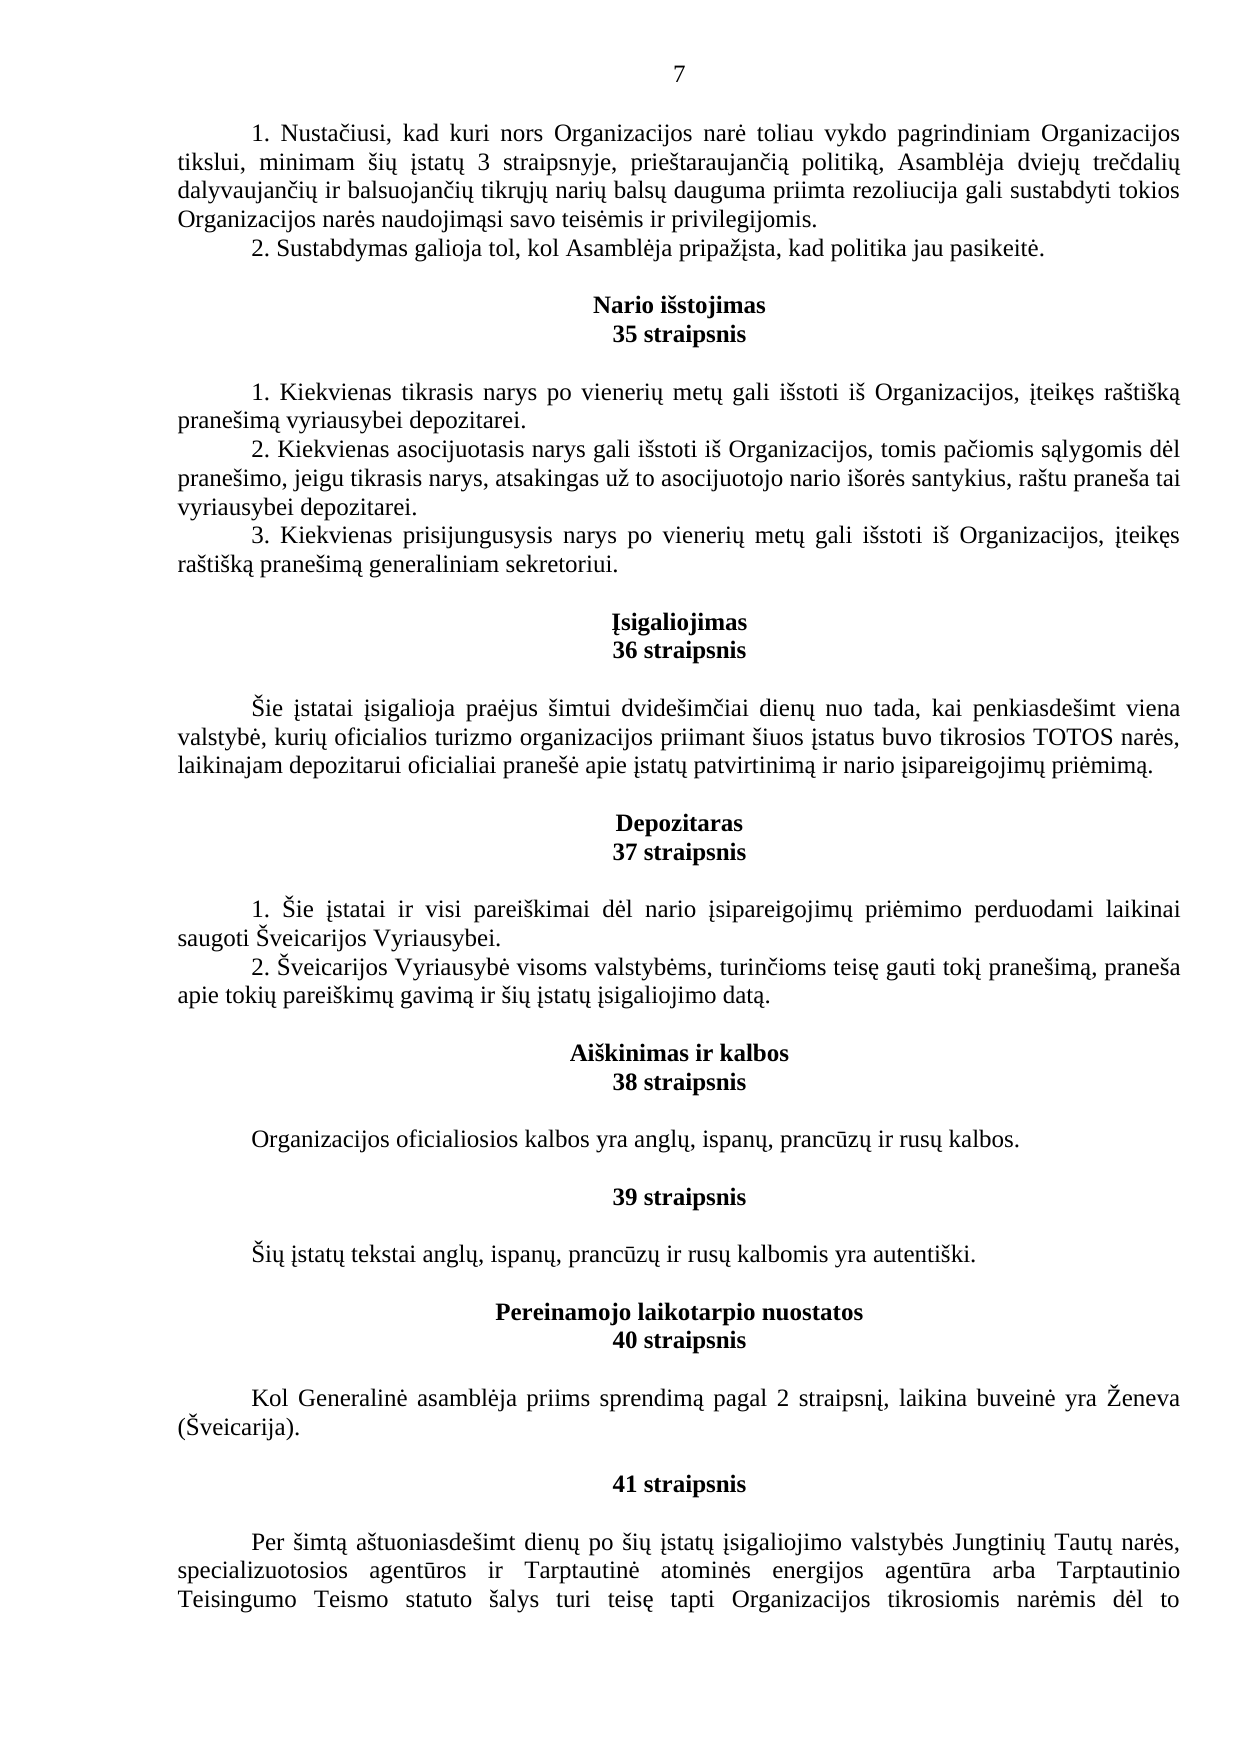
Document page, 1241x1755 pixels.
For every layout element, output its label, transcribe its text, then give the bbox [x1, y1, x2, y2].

text Šių įstatų tekstai anglų, ispanų, prancūzų ir rusų kalbomis yra autentiški. [177, 1239, 1181, 1268]
text Šie įstatai įsigalioja praėjus šimtui dvidešimčiai dienų nuo tada, kai penkiasdešimt viena valstybė, kurių oficialios turizmo organizacijos priimant šiuos įstatus buvo tikrosios TOTOS narės, laikinajam depozitarui oficialiai pranešė apie įstatų patvirtinimą ir nario įsipareigojimų priėmimą. [177, 693, 1181, 779]
text 1. Kiekvienas tikrasis narys po vienerių metų gali išstoti iš Organizacijos, įteikęs raštišką pranešimą vyriausybei depozitarei. [177, 377, 1181, 434]
text 39 straipsnis [177, 1182, 1181, 1211]
text 37 straipsnis [177, 837, 1181, 866]
text 2. Kiekvienas asocijuotasis narys gali išstoti iš Organizacijos, tomis pačiomis sąlygomis dėl pranešimo, jeigu tikrasis narys, atsakingas už to asocijuotojo nario išorės santykius, raštu praneša tai vyriausybei depozitarei. [177, 434, 1181, 521]
text Pereinamojo laikotarpio nuostatos [177, 1297, 1181, 1326]
text 38 straipsnis [177, 1067, 1181, 1096]
text Aiškinimas ir kalbos [177, 1038, 1181, 1067]
text 2. Šveicarijos Vyriausybė visoms valstybėms, turinčioms teisę gauti tokį pranešimą, praneša apie tokių pareiškimų gavimą ir šių įstatų įsigaliojimo datą. [177, 952, 1181, 1009]
text 41 straipsnis [177, 1469, 1181, 1498]
text 2. Sustabdymas galioja tol, kol Asamblėja pripažįsta, kad politika jau pasikeitė. [177, 233, 1181, 262]
text Organizacijos oficialiosios kalbos yra anglų, ispanų, prancūzų ir rusų kalbos. [177, 1124, 1181, 1153]
text Depozitaras [177, 808, 1181, 837]
text 40 straipsnis [177, 1326, 1181, 1354]
text Įsigaliojimas [177, 607, 1181, 636]
text Kol Generalinė asamblėja priims sprendimą pagal 2 straipsnį, laikina buveinė yra Ženeva (Šveicarija). [177, 1383, 1181, 1441]
text 35 straipsnis [177, 319, 1181, 348]
text 1. Nustačiusi, kad kuri nors Organizacijos narė toliau vykdo pagrindiniam Organizacijos tikslui, minimam šių įstatų 3 straipsnyje, prieštaraujančią politiką, Asamblėja dviejų trečdalių dalyvaujančių ir balsuojančių tikrųjų narių balsų dauguma priimta rezoliucija gali sustabdyti tokios Organizacijos narės naudojimąsi savo teisėmis ir privilegijomis. [177, 118, 1181, 233]
text Nario išstojimas [177, 291, 1181, 319]
text 1. Šie įstatai ir visi pareiškimai dėl nario įsipareigojimų priėmimo perduodami laikinai saugoti Šveicarijos Vyriausybei. [177, 894, 1181, 952]
text 3. Kiekvienas prisijungusysis narys po vienerių metų gali išstoti iš Organizacijos, įteikęs raštišką pranešimą generaliniam sekretoriui. [177, 521, 1181, 578]
text Per šimtą aštuoniasdešimt dienų po šių įstatų įsigaliojimo valstybės Jungtinių Tautų narės, specializuotosios agentūros ir Tarptautinė atominės energijos agentūra arba Tarptautinio Teisingumo Teismo statuto šalys turi teisę tapti Organizacijos tikrosiomis narėmis dėl to [177, 1527, 1181, 1613]
text 36 straipsnis [177, 636, 1181, 664]
